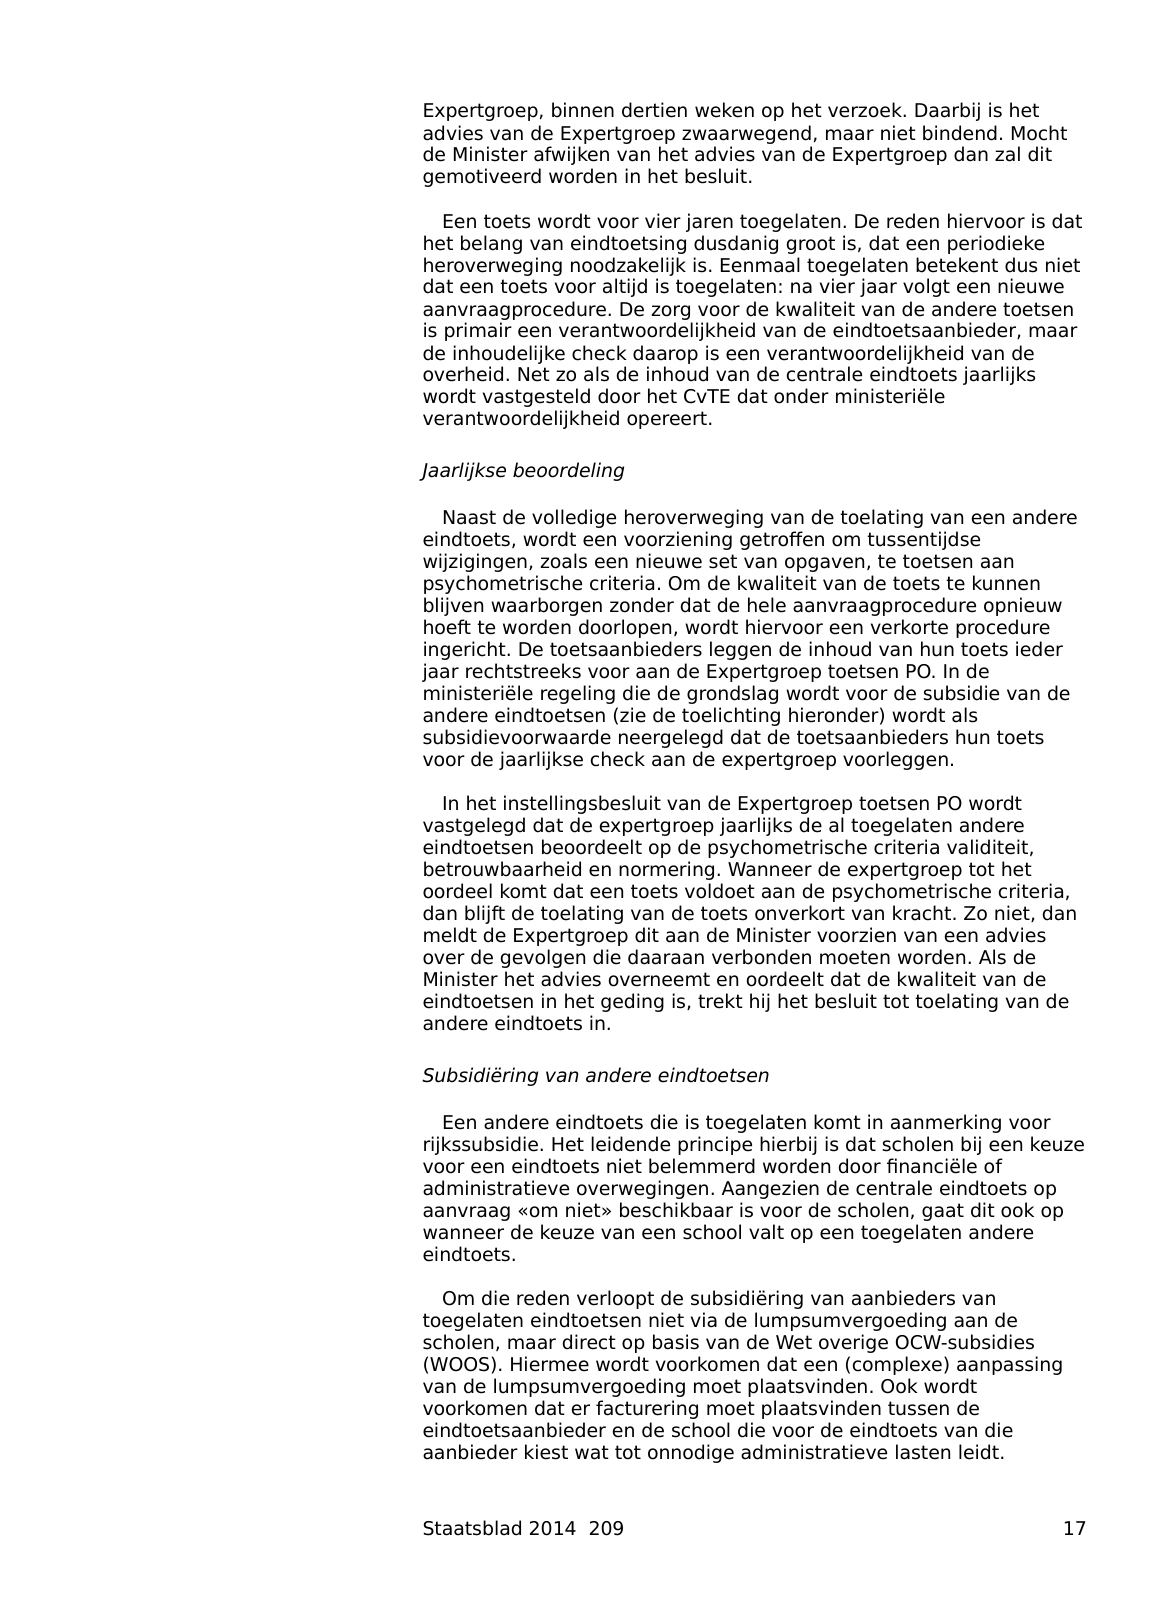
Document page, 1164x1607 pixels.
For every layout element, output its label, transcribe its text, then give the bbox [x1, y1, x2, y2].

text Om die reden verloopt de subsidiëring van aanbieders van toegelaten eindtoetsen niet via de lumpsumvergoeding aan de scholen, maar direct op basis van de Wet overige OCW-subsidies (WOOS). Hiermee wordt voorkomen dat een (complexe) aanpassing van de lumpsumvergoeding moet plaatsvinden. Ook wordt voorkomen dat er facturering moet plaatsvinden tussen de eindtoetsaanbieder en de school die voor de eindtoets van die aanbieder kiest wat tot onnodige administratieve lasten leidt. [422, 1288, 1087, 1464]
text Naast de volledige heroverweging van de toelating van een andere eindtoets, wordt een voorziening getroffen om tussentijdse wijzigingen, zoals een nieuwe set van opgaven, te toetsen aan psychometrische criteria. Om de kwaliteit van de toets te kunnen blijven waarborgen zonder dat de hele aanvraagprocedure opnieuw hoeft te worden doorlopen, wordt hiervoor een verkorte procedure ingericht. De toetsaanbieders leggen de inhoud van hun toets ieder jaar rechtstreeks voor aan de Expertgroep toetsen PO. In de ministeriële regeling die de grondslag wordt voor de subsidie van de andere eindtoetsen (zie de toelichting hieronder) wordt als subsidievoorwaarde neergelegd dat de toetsaanbieders hun toets voor de jaarlijkse check aan de expertgroep voorleggen. [422, 507, 1087, 771]
subtitle Subsidiëring van andere eindtoetsen [422, 1065, 1087, 1087]
text Expertgroep, binnen dertien weken op het verzoek. Daarbij is het advies van de Expertgroep zwaarwegend, maar niet bindend. Mocht de Minister afwijken van het advies van de Expertgroep dan zal dit gemotiveerd worden in het besluit. [422, 100, 1087, 188]
text Een toets wordt voor vier jaren toegelaten. De reden hiervoor is dat het belang van eindtoetsing dusdanig groot is, dat een periodieke heroverweging noodzakelijk is. Eenmaal toegelaten betekent dus niet dat een toets voor altijd is toegelaten: na vier jaar volgt een nieuwe aanvraagprocedure. De zorg voor de kwaliteit van de andere toetsen is primair een verantwoordelijkheid van de eindtoetsaanbieder, maar de inhoudelijke check daarop is een verantwoordelijkheid van de overheid. Net zo als de inhoud van de centrale eindtoets jaarlijks wordt vastgesteld door het CvTE dat onder ministeriële verantwoordelijkheid opereert. [422, 211, 1087, 430]
text In het instellingsbesluit van de Expertgroep toetsen PO wordt vastgelegd dat de expertgroep jaarlijks de al toegelaten andere eindtoetsen beoordeelt op de psychometrische criteria validiteit, betrouwbaarheid en normering. Wanneer de expertgroep tot het oordeel komt dat een toets voldoet aan de psychometrische criteria, dan blijft de toelating van de toets onverkort van kracht. Zo niet, dan meldt de Expertgroep dit aan de Minister voorzien van een advies over de gevolgen die daaraan verbonden moeten worden. Als de Minister het advies overneemt en oordeelt dat de kwaliteit van de eindtoetsen in het geding is, trekt hij het besluit tot toelating van de andere eindtoets in. [422, 793, 1087, 1035]
subtitle Jaarlijkse beoordeling [422, 460, 1087, 482]
text Een andere eindtoets die is toegelaten komt in aanmerking voor rijkssubsidie. Het leidende principe hierbij is dat scholen bij een keuze voor een eindtoets niet belemmerd worden door financiële of administratieve overwegingen. Aangezien de centrale eindtoets op aanvraag «om niet» beschikbaar is voor de scholen, gaat dit ook op wanneer de keuze van een school valt op een toegelaten andere eindtoets. [422, 1112, 1087, 1266]
